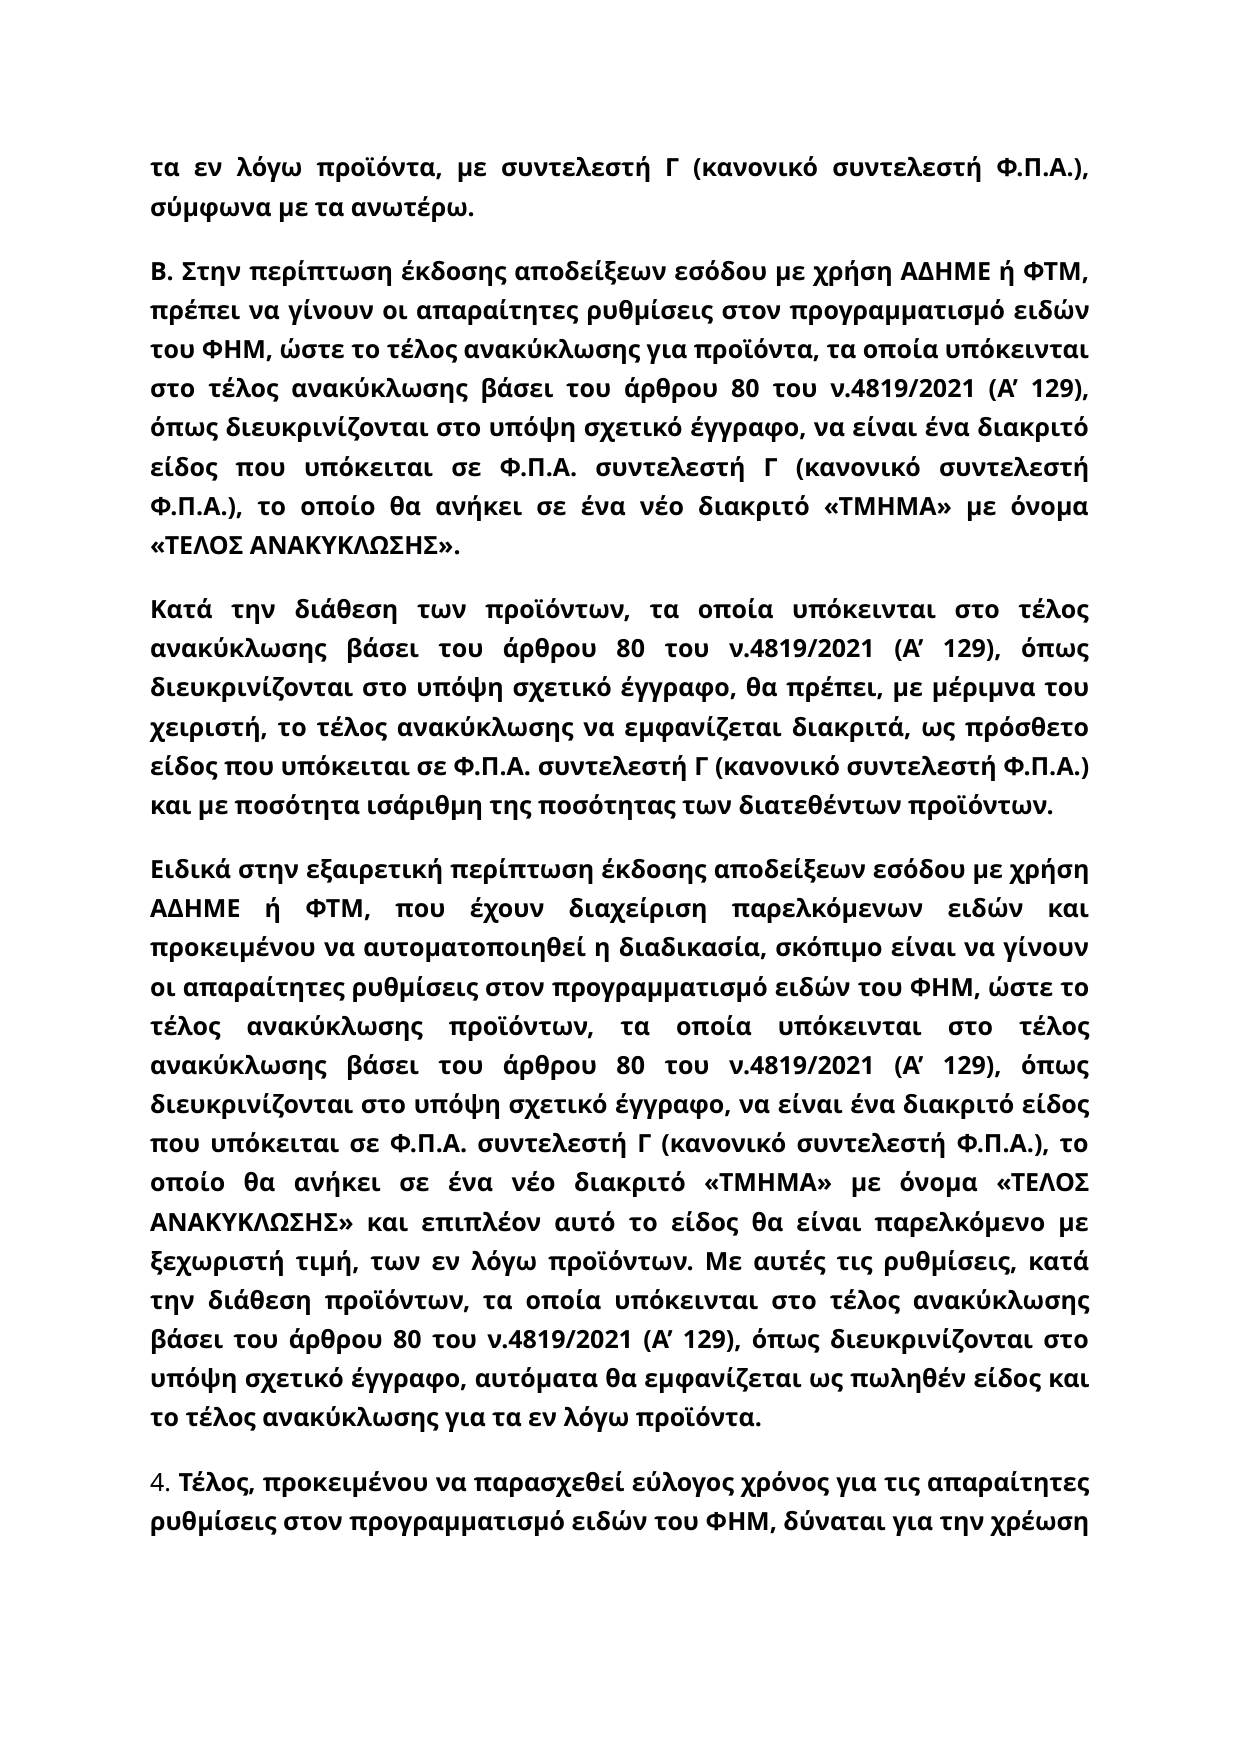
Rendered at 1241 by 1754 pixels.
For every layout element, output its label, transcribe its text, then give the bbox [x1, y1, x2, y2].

text 4. Τέλος, προκειμένου να παρασχεθεί εύλογος χρόνος για τις απαραίτητες ρυθμίσεις στον προγραμματισμό ειδών του ΦΗΜ, δύναται για την χρέωση [150, 1464, 1090, 1537]
text τα εν λόγω προϊόντα, με συντελεστή Γ (κανονικό συντελεστή Φ.Π.Α.), σύμφωνα με τα ανωτέρω. [150, 150, 1090, 223]
text Β. Στην περίπτωση έκδοσης αποδείξεων εσόδου με χρήση ΑΔΗΜΕ ή ΦΤΜ, πρέπει να γίνουν οι απαραίτητες ρυθμίσεις στον προγραμματισμό ειδών του ΦΗΜ, ώστε το τέλος ανακύκλωσης για προϊόντα, τα οποία υπόκεινται στο τέλος ανακύκλωσης βάσει του άρθρου 80 του ν.4819/2021 (Α’ 129), όπως διευκρινίζονται στο υπόψη σχετικό έγγραφο, να είναι ένα διακριτό είδος που υπόκειται σε Φ.Π.Α. συντελεστή Γ (κανονικό συντελεστή Φ.Π.Α.), το οποίο θα ανήκει σε ένα νέο διακριτό «ΤΜΗΜΑ» με όνομα «ΤΕΛΟΣ ΑΝΑΚΥΚΛΩΣΗΣ». [150, 253, 1090, 562]
text Κατά την διάθεση των προϊόντων, τα οποία υπόκεινται στο τέλος ανακύκλωσης βάσει του άρθρου 80 του ν.4819/2021 (Α’ 129), όπως διευκρινίζονται στο υπόψη σχετικό έγγραφο, θα πρέπει, με μέριμνα του χειριστή, το τέλος ανακύκλωσης να εμφανίζεται διακριτά, ως πρόσθετο είδος που υπόκειται σε Φ.Π.Α. συντελεστή Γ (κανονικό συντελεστή Φ.Π.Α.) και με ποσότητα ισάριθμη της ποσότητας των διατεθέντων προϊόντων. [150, 592, 1090, 822]
text Ειδικά στην εξαιρετική περίπτωση έκδοσης αποδείξεων εσόδου με χρήση ΑΔΗΜΕ ή ΦΤΜ, που έχουν διαχείριση παρελκόμενων ειδών και προκειμένου να αυτοματοποιηθεί η διαδικασία, σκόπιμο είναι να γίνουν οι απαραίτητες ρυθμίσεις στον προγραμματισμό ειδών του ΦΗΜ, ώστε το τέλος ανακύκλωσης προϊόντων, τα οποία υπόκεινται στο τέλος ανακύκλωσης βάσει του άρθρου 80 του ν.4819/2021 (Α’ 129), όπως διευκρινίζονται στο υπόψη σχετικό έγγραφο, να είναι ένα διακριτό είδος που υπόκειται σε Φ.Π.Α. συντελεστή Γ (κανονικό συντελεστή Φ.Π.Α.), το οποίο θα ανήκει σε ένα νέο διακριτό «ΤΜΗΜΑ» με όνομα «ΤΕΛΟΣ ΑΝΑΚΥΚΛΩΣΗΣ» και επιπλέον αυτό το είδος θα είναι παρελκόμενο με ξεχωριστή τιμή, των εν λόγω προϊόντων. Με αυτές τις ρυθμίσεις, κατά την διάθεση προϊόντων, τα οποία υπόκεινται στο τέλος ανακύκλωσης βάσει του άρθρου 80 του ν.4819/2021 (Α’ 129), όπως διευκρινίζονται στο υπόψη σχετικό έγγραφο, αυτόματα θα εμφανίζεται ως πωληθέν είδος και το τέλος ανακύκλωσης για τα εν λόγω προϊόντα. [150, 852, 1090, 1434]
